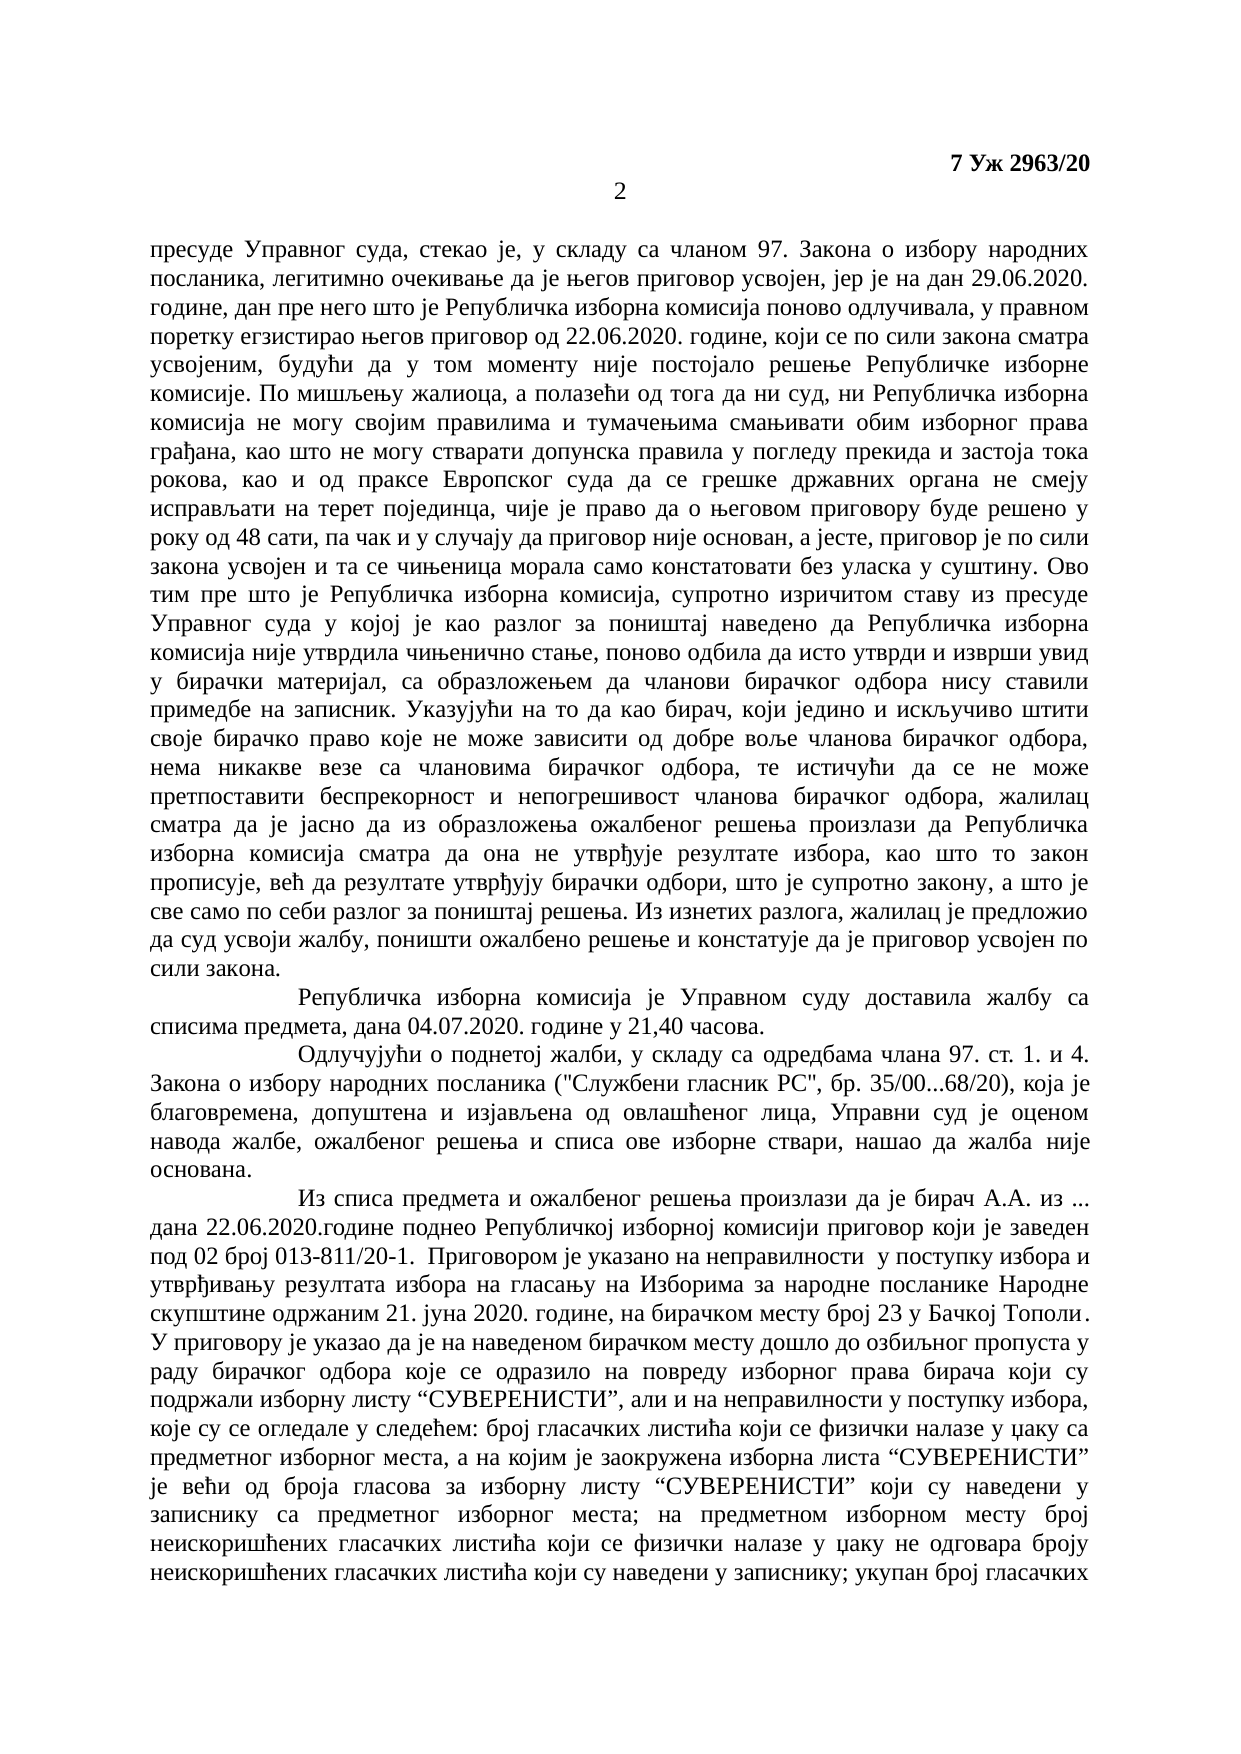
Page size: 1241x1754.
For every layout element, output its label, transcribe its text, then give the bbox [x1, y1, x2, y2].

text пресуде Управног суда, стекао је, у складу са чланом 97. Закона о избору народних посланика, легитимно очекивање да је његов приговор усвојен, јер је на дан 29.06.2020. године, дан пре него што је Републичка изборна комисија поново одлучивала, у правном поретку егзистирао његов приговор од 22.06.2020. године, који се по сили закона сматра усвојеним, будући да у том моменту није постојало решење Републичке изборне комисије. По мишљењу жалиоца, а полазећи од тога да ни суд, ни Републичка изборна комисија не могу својим правилима и тумачењима смањивати обим изборног права грађана, као што не могу стварати допунска правила у погледу прекида и застоја тока рокова, као и од праксе Европског суда да се грешке државних органа не смеју исправљати на терет појединца, чије је право да о његовом приговору буде решено у року од 48 сати, па чак и у случају да приговор није основан, а јесте, приговор је по сили закона усвојен и та се чињеница морала само констатовати без уласка у суштину. Ово тим пре што је Републичка изборна комисија, супротно изричитом ставу из пресуде Управног суда у којој је као разлог за поништај наведено да Републичка изборна комисија није утврдила чињенично стање, поново одбила да исто утврди и изврши увид у бирачки материјал, са образложењем да чланови бирачког одбора нису ставили примедбе на записник. Указујући на то да као бирач, који једино и искључиво штити своје бирачко право које не може зависити од добре воље чланова бирачког одбора, нема никакве везе са члановима бирачког одбора, те истичући да се не може претпоставити беспрекорност и непогрешивост чланова бирачког одбора, жалилац сматра да је јасно да из образложења ожалбеног решења произлази да Републичка изборна комисија сматра да она не утврђује резултате избора, као што то закон прописује, већ да резултате утврђују бирачки одбори, што је супротно закону, а што је све само по себи разлог за поништај решења. Из изнетих разлога, жалилац је предложио да суд усвоји жалбу, поништи ожалбено решење и констатује да је приговор усвојен по сили закона. [150, 234, 1090, 982]
text Републичка изборна комисија је Управном суду доставила жалбу са списима предмета, дана 04.07.2020. године у 21,40 часова. [150, 982, 1090, 1039]
text Из списа предмета и ожалбеног решења произлази да је бирач A.A. из ... дана 22.06.2020.године поднео Републичкој изборној комисији приговор који је заведен под 02 број 013-811/20-1. Приговором је указано на неправилности у поступку избора и утврђивању резултата избора на гласању на Изборима за народне посланике Народне скупштине одржаним 21. јуна 2020. године, на бирачком месту број 23 у Бачкој Тополи. У приговору је указао да је на наведеном бирачком месту дошло до озбиљног пропуста у раду бирачког одбора које се одразило на повреду изборног права бирача који су подржали изборну листу “СУВЕРЕНИСТИ”, али и на неправилности у поступку избора, које су се огледале у следећем: број гласачких листића који се физички налазе у џаку са предметног изборног места, а на којим је заокружена изборна листа “СУВЕРЕНИСТИ” је већи од броја гласова за изборну листу “СУВЕРЕНИСТИ” који су наведени у записнику са предметног изборног места; на предметном изборном месту број неискоришћених гласачких листића који се физички налазе у џаку не одговара броју неискоришћених гласачких листића који су наведени у записнику; укупан број гласачких [150, 1183, 1090, 1586]
text Одлучујући о поднетој жалби, у складу са одредбама члана 97. ст. 1. и 4. Закона о избору народних посланика (''Службени гласник РС'', бр. 35/00...68/20), која је благовремена, допуштена и изјављена од овлашћеног лица, Управни суд је оценом навода жалбе, ожалбеног решења и списа ове изборне ствари, нашао да жалба није основана. [150, 1039, 1090, 1183]
